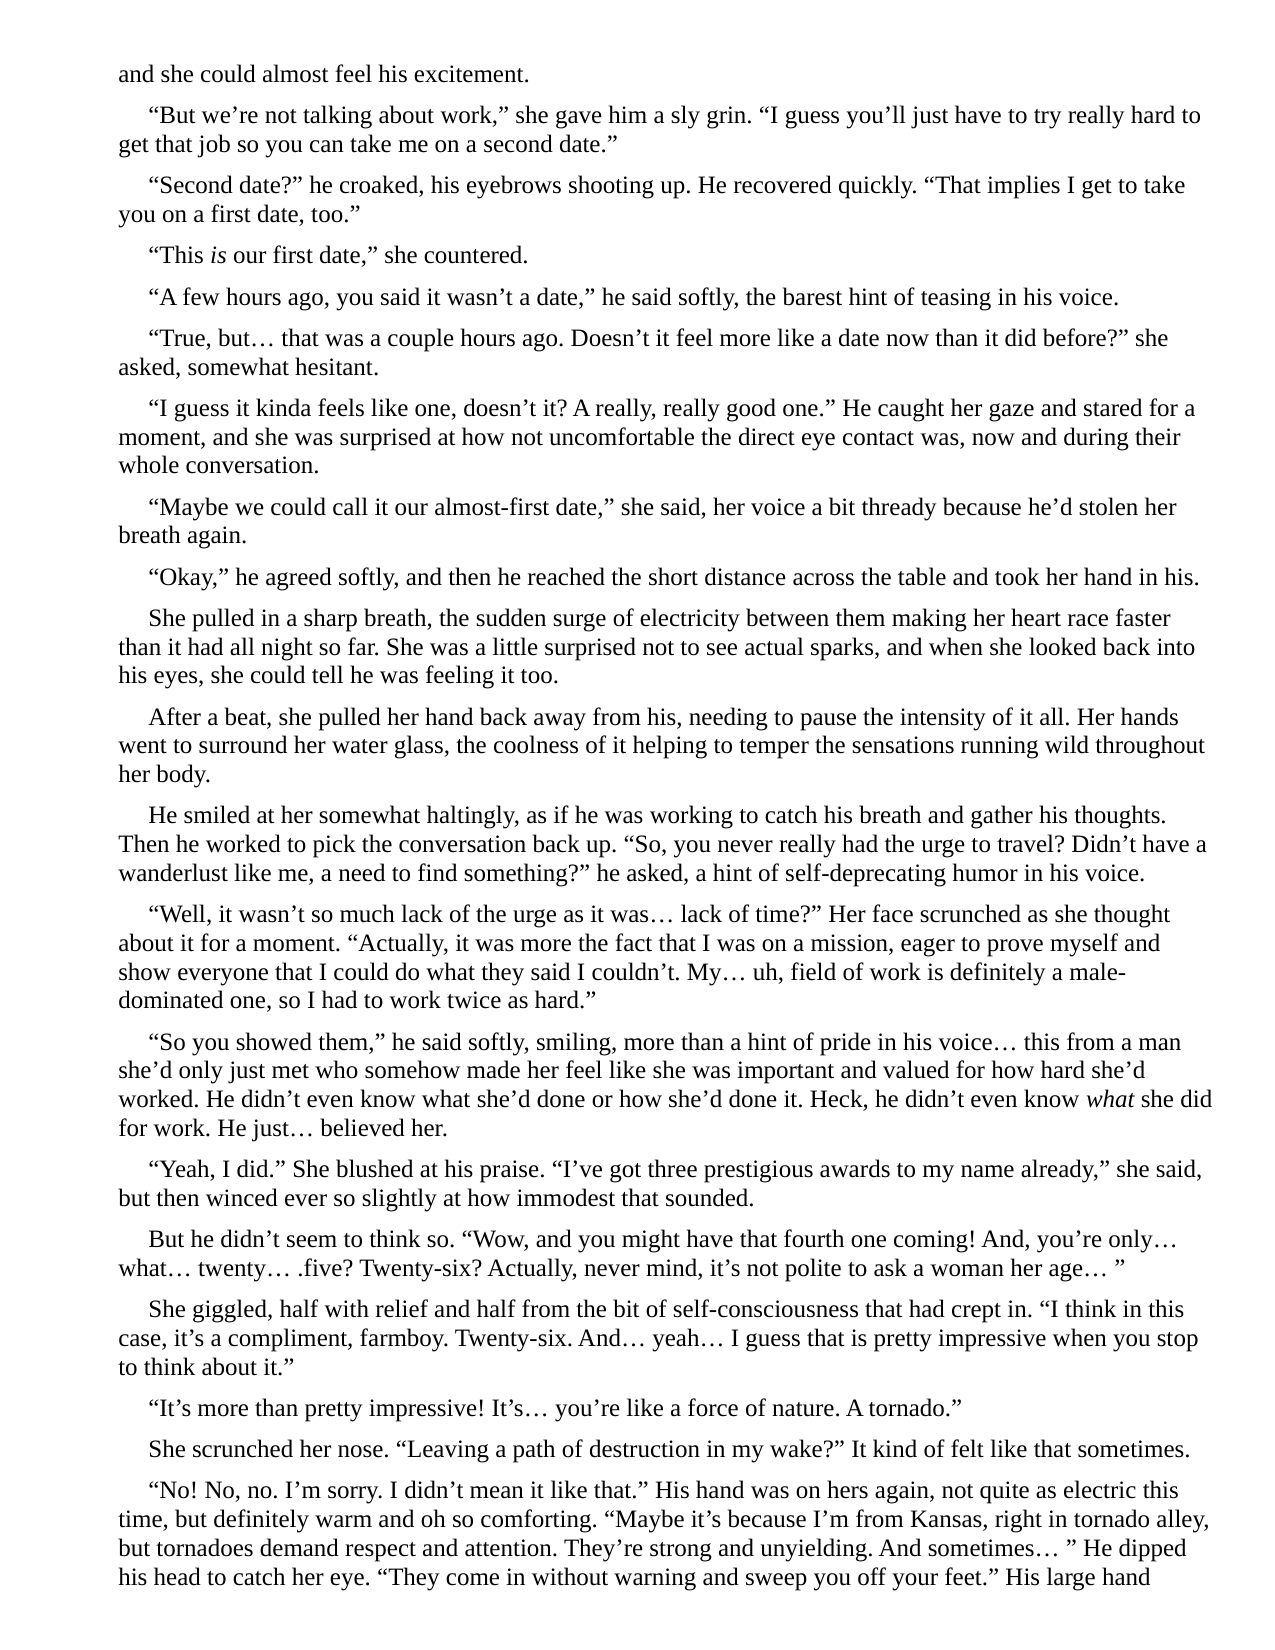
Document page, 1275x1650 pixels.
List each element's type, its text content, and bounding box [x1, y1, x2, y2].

text “This is our first date,” she countered. [118, 240, 1216, 269]
text She scrunched her nose. “Leaving a path of destruction in my wake?” It kind of felt like that sometimes. [118, 1434, 1216, 1463]
text and she could almost feel his excitement. [118, 59, 1216, 88]
text She pulled in a sharp breath, the sudden surge of electricity between them making her heart race faster than it had all night so far. She was a little surprised not to see actual sparks, and when she looked back into his eyes, she could tell he was feeling it too. [118, 603, 1216, 689]
text “A few hours ago, you said it wasn’t a date,” he said softly, the barest hint of teasing in his voice. [118, 282, 1216, 310]
text He smiled at her somewhat haltingly, as if he was working to catch his breath and gather his thoughts. Then he worked to pick the conversation back up. “So, you never really had the urge to travel? Didn’t have a wanderlust like me, a need to find something?” he asked, a hint of self-deprecating humor in his voice. [118, 800, 1216, 887]
text “Maybe we could call it our almost-first date,” she said, her voice a bit thready because he’d stolen her breath again. [118, 492, 1216, 549]
text “It’s more than pretty impressive! It’s… you’re like a force of nature. A tornado.” [118, 1393, 1216, 1422]
text “Well, it wasn’t so much lack of the urge as it was… lack of time?” Her face scrunched as she thought about it for a moment. “Actually, it was more the fact that I was on a mission, eager to prove myself and show everyone that I could do what they said I couldn’t. My… uh, field of work is definitely a male-dominated one, so I had to work twice as hard.” [118, 899, 1216, 1014]
text “So you showed them,” he said softly, smiling, more than a hint of pride in his voice… this from a man she’d only just met who somehow made her feel like she was important and valued for how hard she’d worked. He didn’t even know what she’d done or how she’d done it. Heck, he didn’t even know what she did for work. He just… believed her. [118, 1027, 1216, 1142]
text But he didn’t seem to think so. “Wow, and you might have that fourth one coming! And, you’re only… what… twenty… .five? Twenty-six? Actually, never mind, it’s not polite to ask a woman her age… ” [118, 1224, 1216, 1282]
text “Yeah, I did.” She blushed at his praise. “I’ve got three prestigious awards to my name already,” she said, but then winced ever so slightly at how immodest that sounded. [118, 1154, 1216, 1212]
text She giggled, half with relief and half from the bit of self-consciousness that had crept in. “I think in this case, it’s a compliment, farmboy. Twenty-six. And… yeah… I guess that is pretty impressive when you stop to think about it.” [118, 1294, 1216, 1380]
text After a beat, she pulled her hand back away from his, needing to pause the intensity of it all. Her hands went to surround her water glass, the coolness of it helping to temper the sensations running wild throughout her body. [118, 702, 1216, 788]
text “No! No, no. I’m sorry. I didn’t mean it like that.” His hand was on hers again, not quite as electric this time, but definitely warm and oh so comforting. “Maybe it’s because I’m from Kansas, right in tornado alley, but tornadoes demand respect and attention. They’re strong and unyielding. And sometimes… ” He dipped his head to catch her eye. “They come in without warning and sweep you off your feet.” His large hand [118, 1475, 1216, 1590]
text “I guess it kinda feels like one, doesn’t it? A really, really good one.” He caught her gaze and stared for a moment, and she was surprised at how not uncomfortable the direct eye contact was, now and during their whole conversation. [118, 393, 1216, 479]
text “Second date?” he croaked, his eyebrows shooting up. He recovered quickly. “That implies I get to take you on a first date, too.” [118, 170, 1216, 228]
text “But we’re not talking about work,” she gave him a sly grin. “I guess you’ll just have to try really hard to get that job so you can take me on a second date.” [118, 100, 1216, 158]
text “True, but… that was a couple hours ago. Doesn’t it feel more like a date now than it did before?” she asked, somewhat hesitant. [118, 323, 1216, 380]
text “Okay,” he agreed softly, and then he reached the short distance across the table and took her hand in his. [118, 562, 1216, 590]
